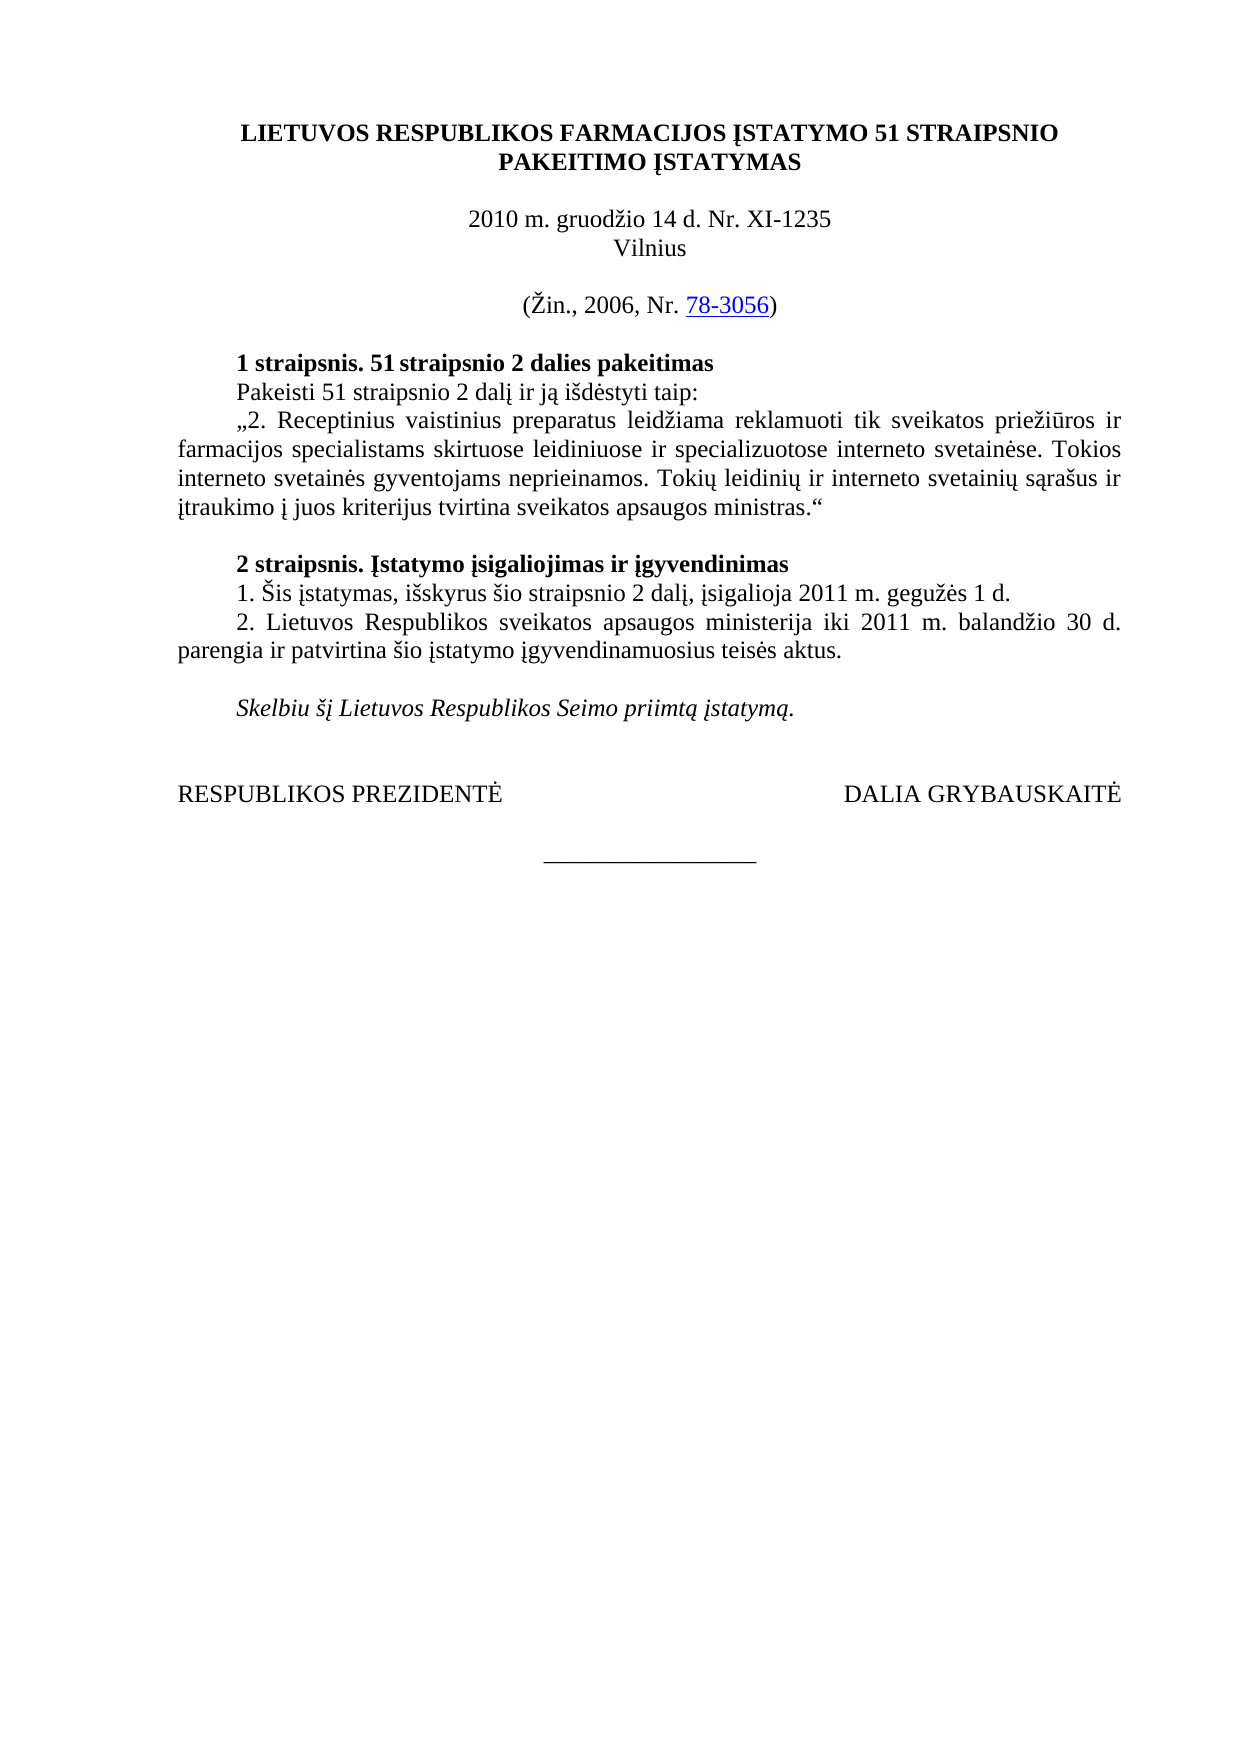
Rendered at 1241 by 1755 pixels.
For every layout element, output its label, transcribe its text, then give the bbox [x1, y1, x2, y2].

text Vilnius [177, 233, 1122, 262]
text Skelbiu šį Lietuvos Respublikos Seimo priimtą įstatymą. [177, 693, 1122, 722]
text LIETUVOS RESPUBLIKOS FARMACIJOS ĮSTATYMO 51 STRAIPSNIO PAKEITIMO ĮSTATYMAS [177, 118, 1122, 176]
text RESPUBLIKOS PREZIDENTĖ DALIA GRYBAUSKAITĖ [177, 779, 1122, 808]
text 2. Lietuvos Respublikos sveikatos apsaugos ministerija iki 2011 m. balandžio 30 d. parengia ir patvirtina šio įstatymo įgyvendinamuosius teisės aktus. [177, 607, 1122, 664]
text 2 straipsnis. Įstatymo įsigaliojimas ir įgyvendinimas [177, 549, 1122, 578]
text 2010 m. gruodžio 14 d. Nr. XI-1235 [177, 204, 1122, 233]
text _________________ [177, 837, 1122, 866]
text Pakeisti 51 straipsnio 2 dalį ir ją išdėstyti taip: [177, 377, 1122, 406]
text (Žin., 2006, Nr. 78-3056) [177, 291, 1122, 319]
text 1 straipsnis. 51 straipsnio 2 dalies pakeitimas [177, 348, 1122, 377]
text „2. Receptinius vaistinius preparatus leidžiama reklamuoti tik sveikatos priežiūros ir farmacijos specialistams skirtuose leidiniuose ir specializuotose interneto svetainėse. Tokios interneto svetainės gyventojams neprieinamos. Tokių leidinių ir interneto svetainių sąrašus ir įtraukimo į juos kriterijus tvirtina sveikatos apsaugos ministras.“ [177, 406, 1122, 521]
text 1. Šis įstatymas, išskyrus šio straipsnio 2 dalį, įsigalioja 2011 m. gegužės 1 d. [177, 578, 1122, 607]
